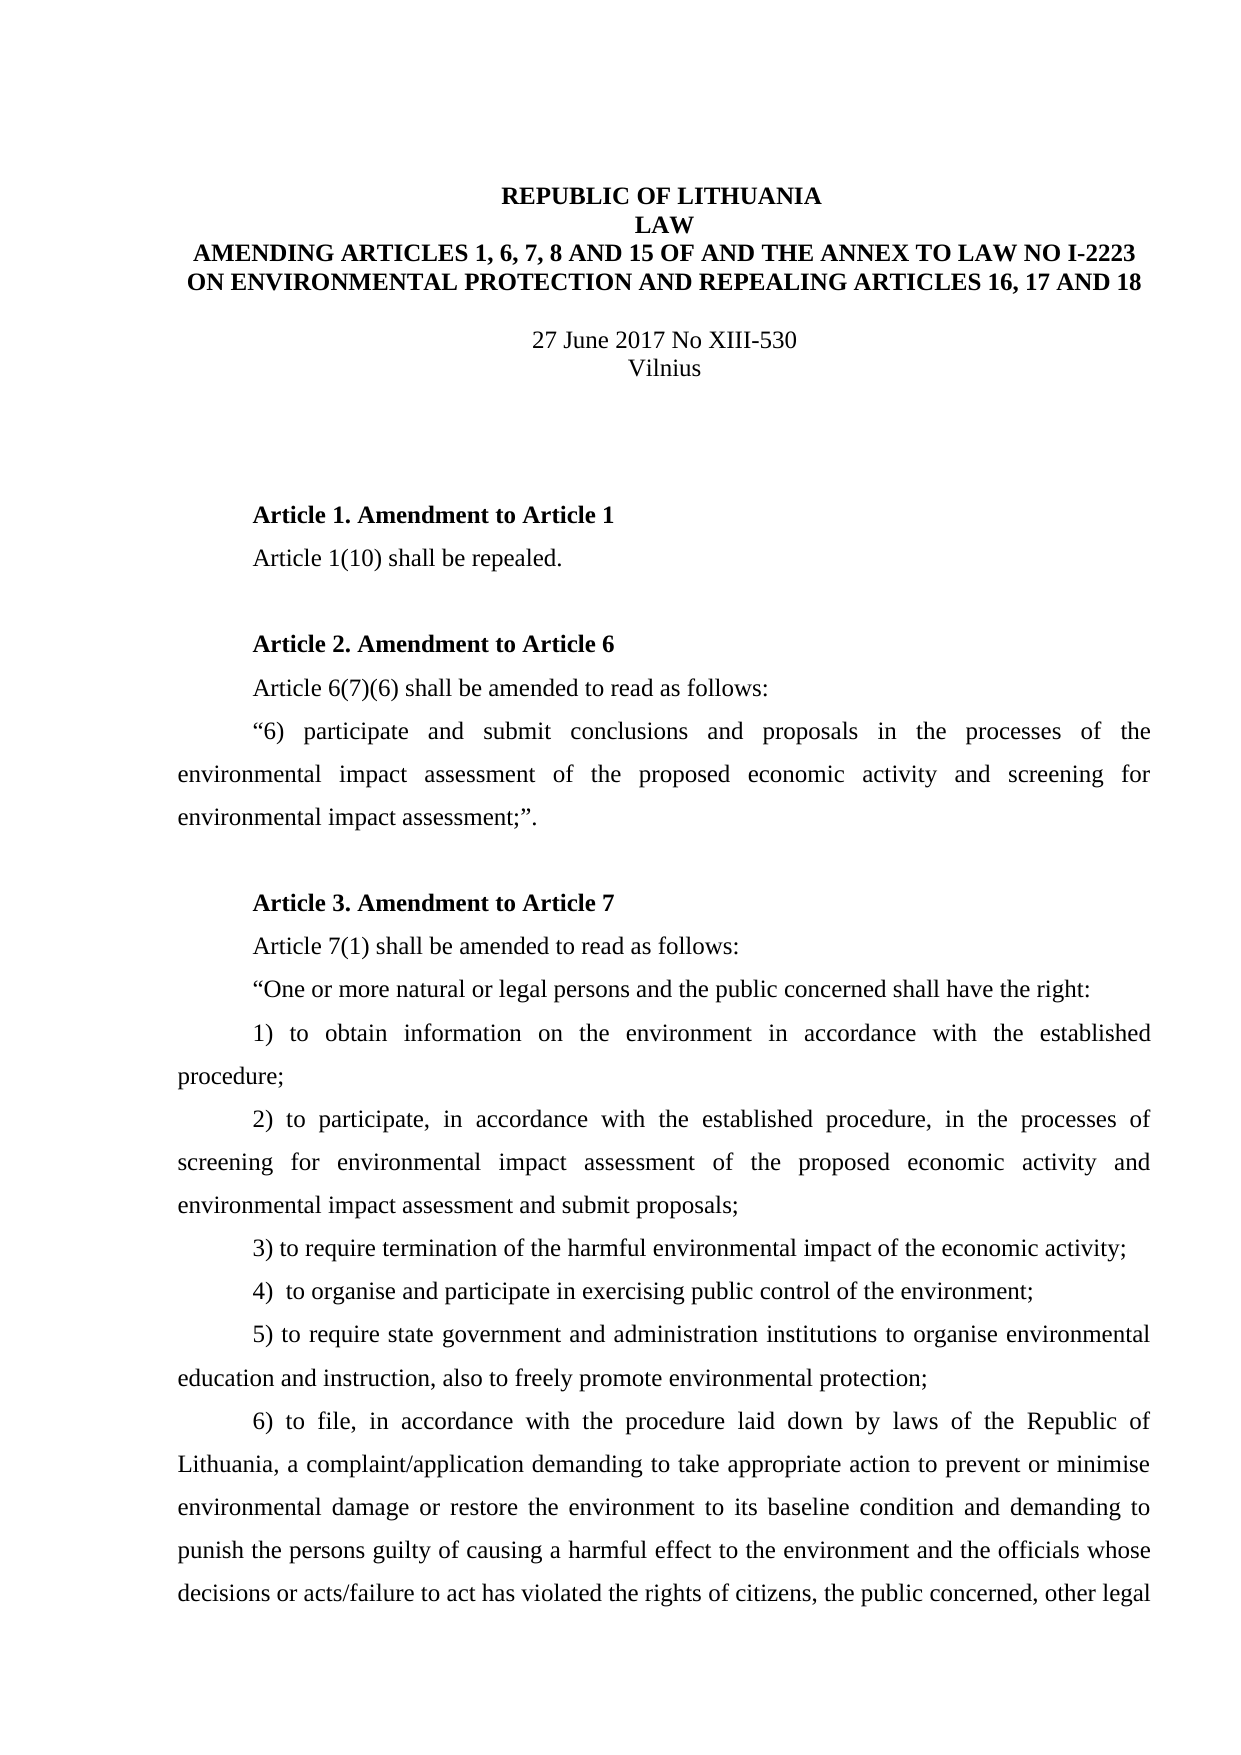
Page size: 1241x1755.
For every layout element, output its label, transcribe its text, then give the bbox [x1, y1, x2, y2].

text 1) to obtain information on the environment in accordance with the established procedure; [177, 1018, 1152, 1089]
text 5) to require state government and administration institutions to organise environmental education and instruction, also to freely promote environmental protection; [177, 1319, 1152, 1391]
text 2) to participate, in accordance with the established procedure, in the processes of screening for environmental impact assessment of the proposed economic activity and environmental impact assessment and submit proposals; [177, 1104, 1152, 1219]
text Article 1. Amendment to Article 1 [177, 500, 1152, 529]
text 27 June 2017 No XIII-530 [177, 325, 1152, 353]
text REPUBLIC OF LITHUANIA [177, 181, 1152, 210]
text Article 7(1) shall be amended to read as follows: [177, 931, 1152, 960]
text AMENDING ARTICLES 1, 6, 7, 8 AND 15 OF AND THE ANNEX TO LAW NO I-2223 ON ENVIRONMENTAL PROTECTION AND REPEALING ARTICLES 16, 17 AND 18 [177, 238, 1152, 296]
text Article 2. Amendment to Article 6 [177, 629, 1152, 658]
text 6) to file, in accordance with the procedure laid down by laws of the Republic of Lithuania, a complaint/application demanding to take appropriate action to prevent or minimise environmental damage or restore the environment to its baseline condition and demanding to punish the persons guilty of causing a harmful effect to the environment and the officials whose decisions or acts/failure to act has violated the rights of citizens, the public concerned, other legal [177, 1406, 1152, 1607]
text “One or more natural or legal persons and the public concerned shall have the right: [177, 974, 1152, 1003]
text Vilnius [177, 353, 1152, 382]
text Article 3. Amendment to Article 7 [177, 888, 1152, 917]
text LAW [177, 210, 1152, 238]
text “6) participate and submit conclusions and proposals in the processes of the environmental impact assessment of the proposed economic activity and screening for environmental impact assessment;”. [177, 716, 1152, 831]
text 4) to organise and participate in exercising public control of the environment; [177, 1276, 1152, 1305]
text Article 6(7)(6) shall be amended to read as follows: [177, 673, 1152, 701]
text 3) to require termination of the harmful environmental impact of the economic activity; [177, 1233, 1152, 1262]
text Article 1(10) shall be repealed. [177, 543, 1152, 572]
